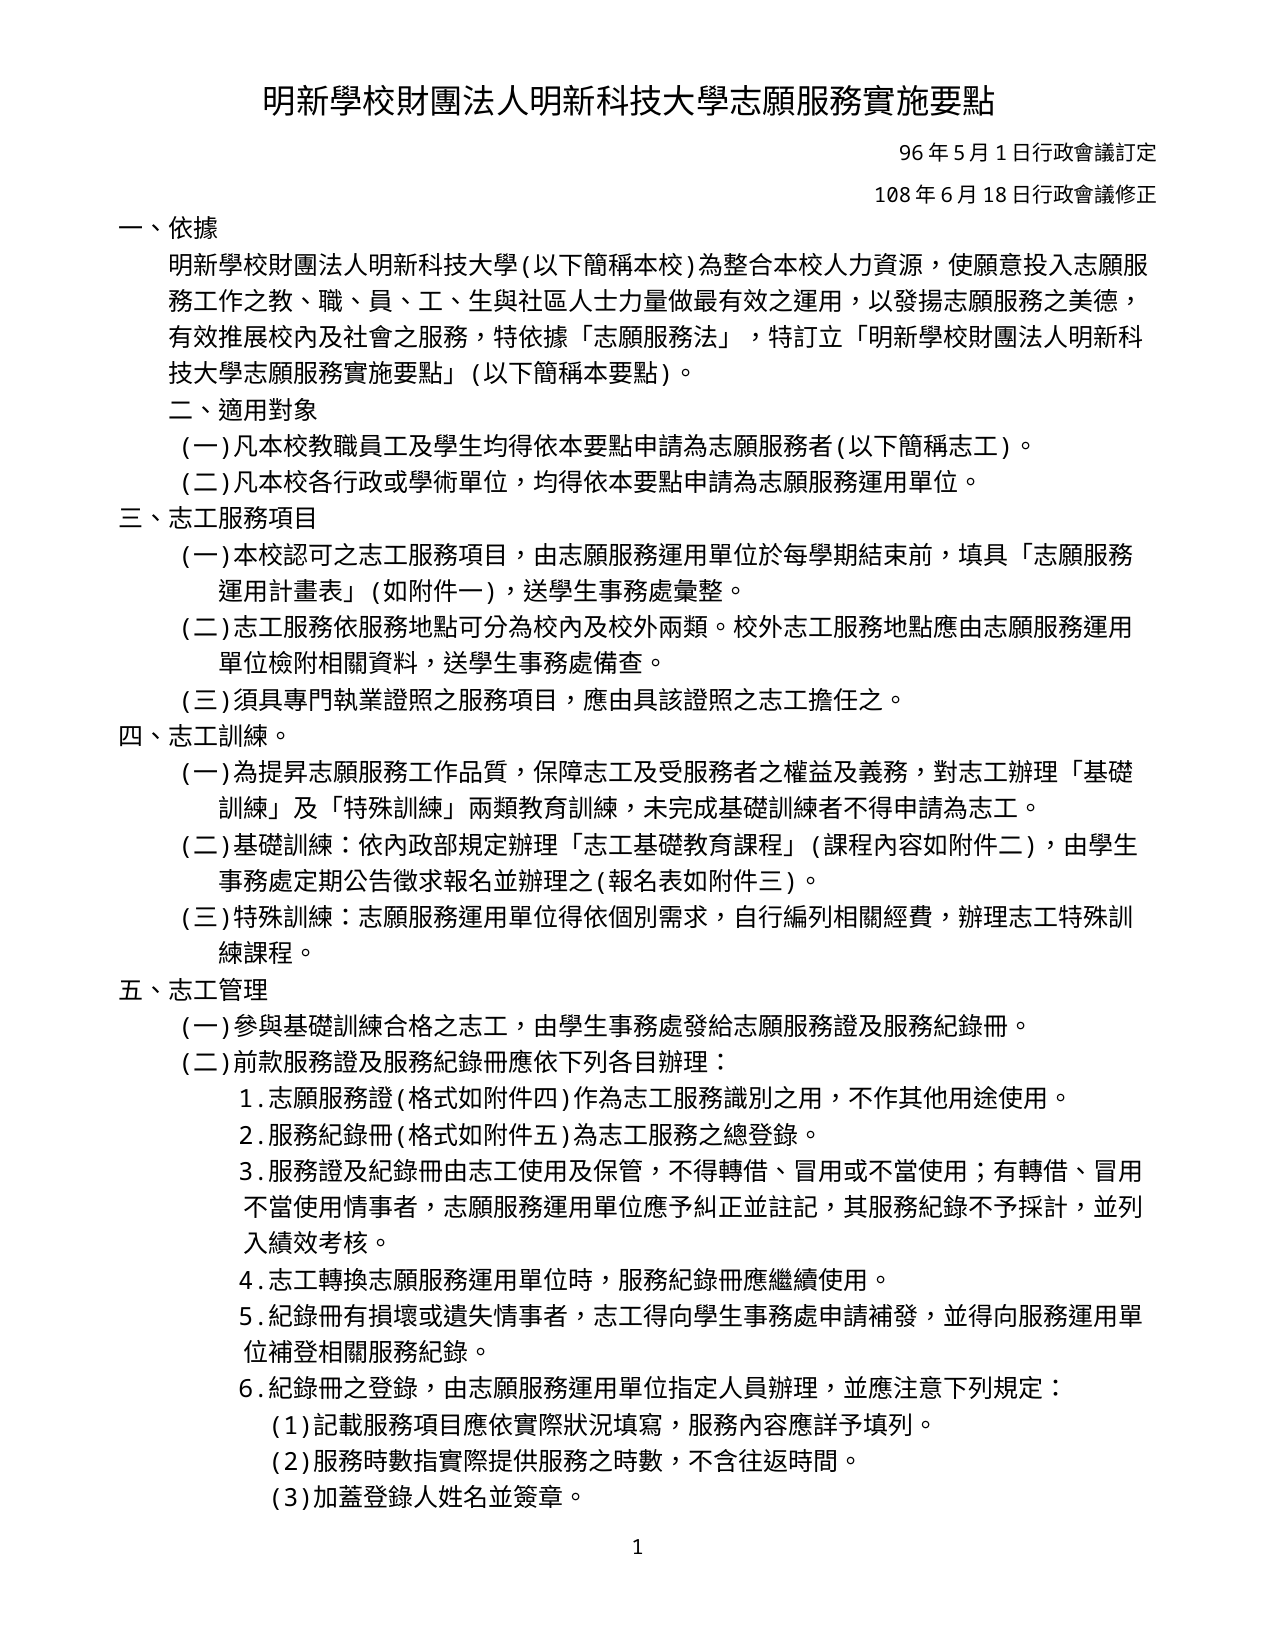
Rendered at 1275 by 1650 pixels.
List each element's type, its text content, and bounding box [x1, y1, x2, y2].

text 四、志工訓練。 [118, 716, 1157, 753]
text (1)記載服務項目應依實際狀況填寫，服務內容應詳予填列。 [118, 1405, 1157, 1441]
text 一、依據 [118, 209, 1157, 245]
text (二)前款服務證及服務紀錄冊應依下列各目辦理： [118, 1043, 1157, 1079]
text (二)志工服務依服務地點可分為校內及校外兩類。校外志工服務地點應由志願服務運用單位檢附相關資料，送學生事務處備查。 [118, 608, 1157, 680]
text 6.紀錄冊之登錄，由志願服務運用單位指定人員辦理，並應注意下列規定： [118, 1369, 1157, 1405]
text 3.服務證及紀錄冊由志工使用及保管，不得轉借、冒用或不當使用；有轉借、冒用不當使用情事者，志願服務運用單位應予糾正並註記，其服務紀錄不予採計，並列入績效考核。 [118, 1151, 1157, 1260]
text 5.紀錄冊有損壞或遺失情事者，志工得向學生事務處申請補發，並得向服務運用單位補登相關服務紀錄。 [118, 1296, 1157, 1369]
text 五、志工管理 [118, 970, 1157, 1006]
text (二)凡本校各行政或學術單位，均得依本要點申請為志願服務運用單位。 [118, 463, 1157, 499]
text 1.志願服務證(格式如附件四)作為志工服務識別之用，不作其他用途使用。 [118, 1079, 1157, 1115]
text (一)凡本校教職員工及學生均得依本要點申請為志願服務者(以下簡稱志工)。 [118, 426, 1157, 463]
text 明新學校財團法人明新科技大學(以下簡稱本校)為整合本校人力資源，使願意投入志願服務工作之教、職、員、工、生與社區人士力量做最有效之運用，以發揚志願服務之美德，有效推展校內及社會之服務，特依據「志願服務法」，特訂立「明新學校財團法人明新科技大學志願服務實施要點」(以下簡稱本要點)。 [168, 245, 1157, 390]
text (一)本校認可之志工服務項目，由志願服務運用單位於每學期結束前，填具「志願服務運用計畫表」(如附件一)，送學生事務處彙整。 [118, 535, 1157, 608]
text 4.志工轉換志願服務運用單位時，服務紀錄冊應繼續使用。 [118, 1260, 1157, 1296]
text (三)特殊訓練：志願服務運用單位得依個別需求，自行編列相關經費，辦理志工特殊訓練課程。 [118, 898, 1157, 970]
text 2.服務紀錄冊(格式如附件五)為志工服務之總登錄。 [118, 1115, 1157, 1151]
text 三、志工服務項目 [118, 499, 1157, 535]
text (二)基礎訓練：依內政部規定辦理「志工基礎教育課程」(課程內容如附件二)，由學生事務處定期公告徵求報名並辦理之(報名表如附件三)。 [118, 825, 1157, 898]
text 二、適用對象 [168, 390, 1157, 426]
text (一)為提昇志願服務工作品質，保障志工及受服務者之權益及義務，對志工辦理「基礎訓練」及「特殊訓練」兩類教育訓練，未完成基礎訓練者不得申請為志工。 [118, 753, 1157, 825]
text (三)須具專門執業證照之服務項目，應由具該證照之志工擔任之。 [118, 680, 1157, 716]
text 108年6月18日行政會議修正 [118, 178, 1157, 209]
text 96年5月1日行政會議訂定 [118, 136, 1157, 166]
text (2)服務時數指實際提供服務之時數，不含往返時間。 [118, 1441, 1157, 1478]
text (一)參與基礎訓練合格之志工，由學生事務處發給志願服務證及服務紀錄冊。 [118, 1006, 1157, 1043]
text (3)加蓋登錄人姓名並簽章。 [118, 1478, 1157, 1514]
text 明新學校財團法人明新科技大學志願服務實施要點 [118, 75, 1157, 123]
